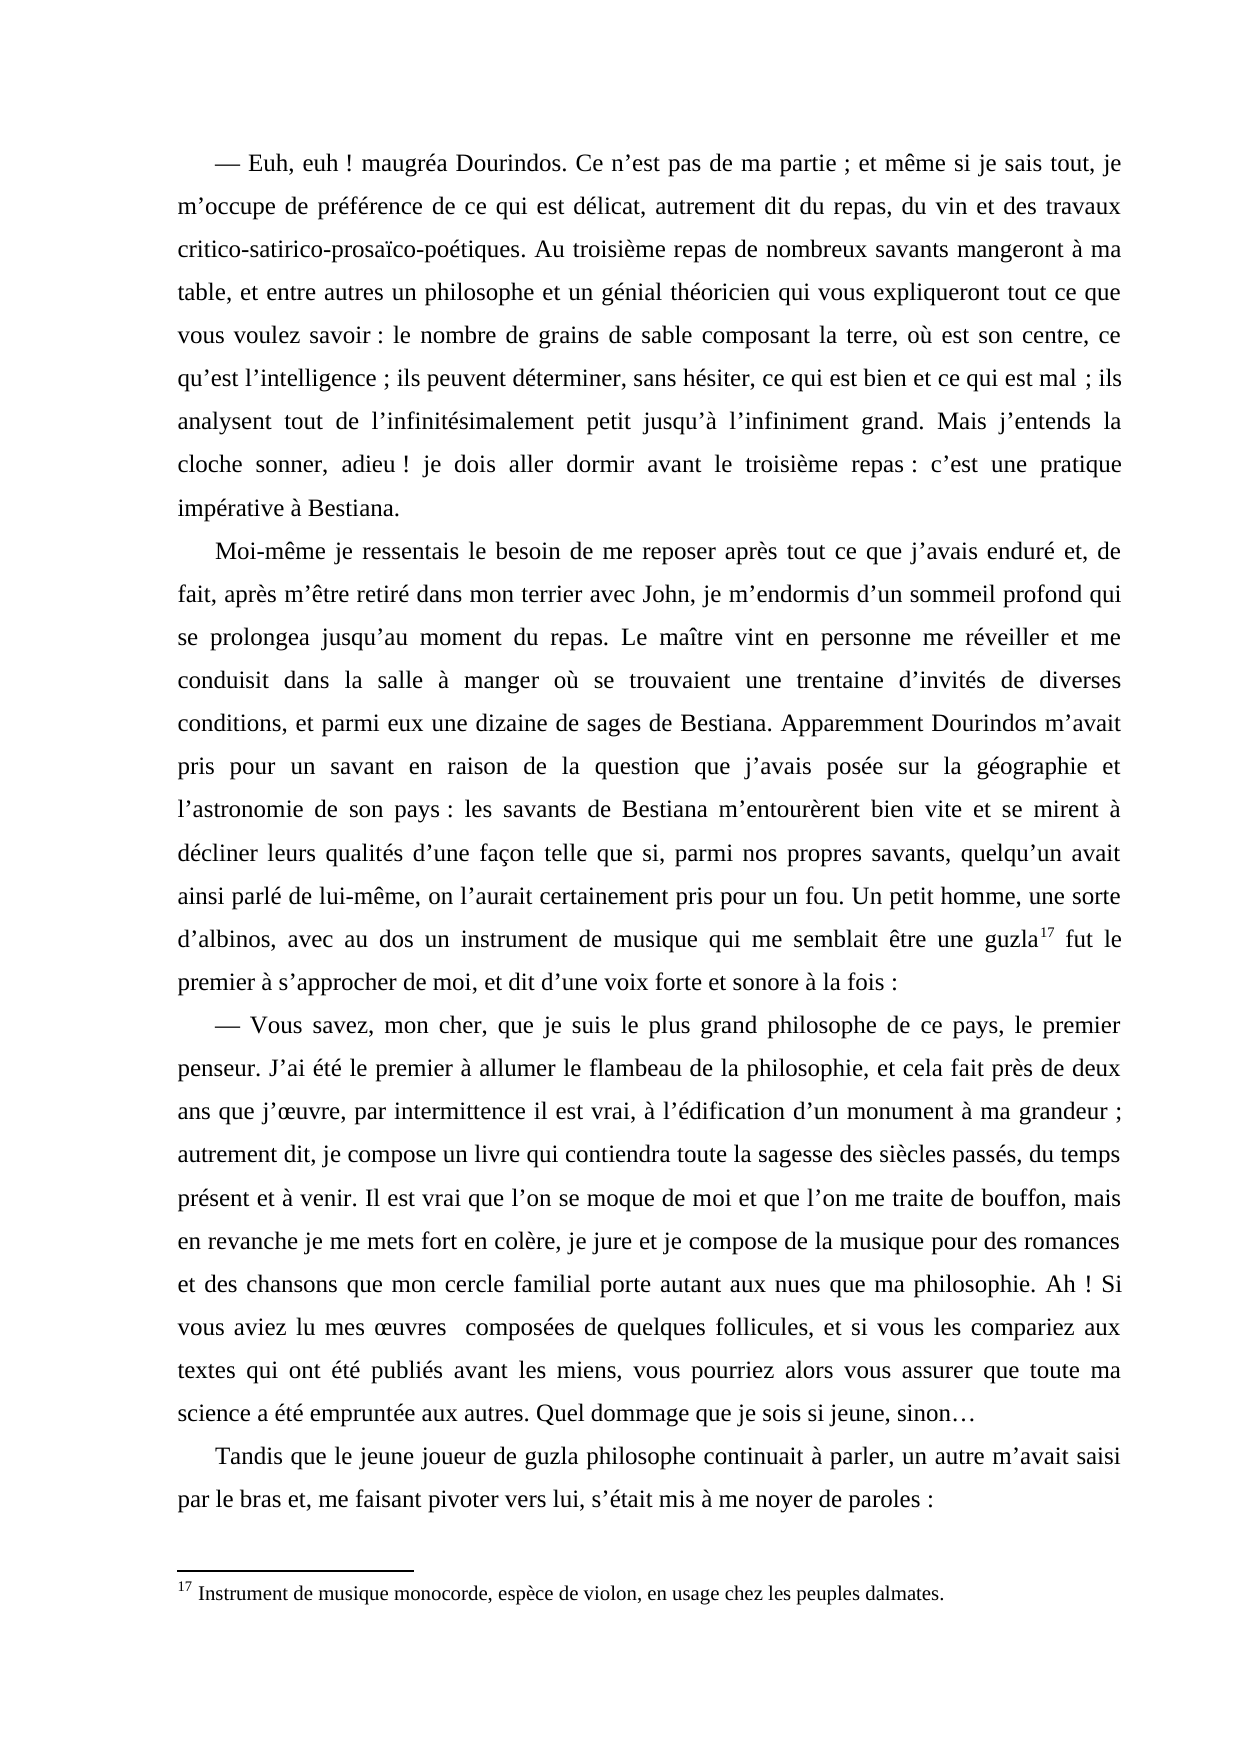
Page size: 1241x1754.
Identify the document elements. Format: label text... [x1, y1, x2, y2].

text Tandis que le jeune joueur de guzla philosophe continuait à parler, un autre m’avait saisi par le bras et, me faisant pivoter vers lui, s’était mis à me noyer de paroles : [177, 1441, 1122, 1513]
text Instrument de musique monocorde, espèce de violon, en usage chez les peuples dalmates. [177, 1577, 1122, 1606]
text — Vous savez, mon cher, que je suis le plus grand philosophe de ce pays, le premier penseur. J’ai été le premier à allumer le flambeau de la philosophie, et cela fait près de deux ans que j’œuvre, par intermittence il est vrai, à l’édification d’un monument à ma grandeur ; autrement dit, je compose un livre qui contiendra toute la sagesse des siècles passés, du temps présent et à venir. Il est vrai que l’on se moque de moi et que l’on me traite de bouffon, mais en revanche je me mets fort en colère, je jure et je compose de la musique pour des romances et des chansons que mon cercle familial porte autant aux nues que ma philosophie. Ah ! Si vous aviez lu mes œuvres composées de quelques follicules, et si vous les compariez aux textes qui ont été publiés avant les miens, vous pourriez alors vous assurer que toute ma science a été empruntée aux autres. Quel dommage que je sois si jeune, sinon… [177, 1010, 1122, 1427]
text Moi-même je ressentais le besoin de me reposer après tout ce que j’avais enduré et, de fait, après m’être retiré dans mon terrier avec John, je m’endormis d’un sommeil profond qui se prolongea jusqu’au moment du repas. Le maître vint en personne me réveiller et me conduisit dans la salle à manger où se trouvaient une trentaine d’invités de diverses conditions, et parmi eux une dizaine de sages de Bestiana. Apparemment Dourindos m’avait pris pour un savant en raison de la question que j’avais posée sur la géographie et l’astronomie de son pays : les savants de Bestiana m’entourèrent bien vite et se mirent à décliner leurs qualités d’une façon telle que si, parmi nos propres savants, quelqu’un avait ainsi parlé de lui-même, on l’aurait certainement pris pour un fou. Un petit homme, une sorte d’albinos, avec au dos un instrument de musique qui me semblait être une guzla fut le premier à s’approcher de moi, et dit d’une voix forte et sonore à la fois : [177, 536, 1122, 996]
text — Euh, euh ! maugréa Dourindos. Ce n’est pas de ma partie ; et même si je sais tout, je m’occupe de préférence de ce qui est délicat, autrement dit du repas, du vin et des travaux critico-satirico-prosaïco-poétiques. Au troisième repas de nombreux savants mangeront à ma table, et entre autres un philosophe et un génial théoricien qui vous expliqueront tout ce que vous voulez savoir : le nombre de grains de sable composant la terre, où est son centre, ce qu’est l’intelligence ; ils peuvent déterminer, sans hésiter, ce qui est bien et ce qui est mal ; ils analysent tout de l’infinitésimalement petit jusqu’à l’infiniment grand. Mais j’entends la cloche sonner, adieu ! je dois aller dormir avant le troisième repas : c’est une pratique impérative à Bestiana. [177, 148, 1122, 521]
